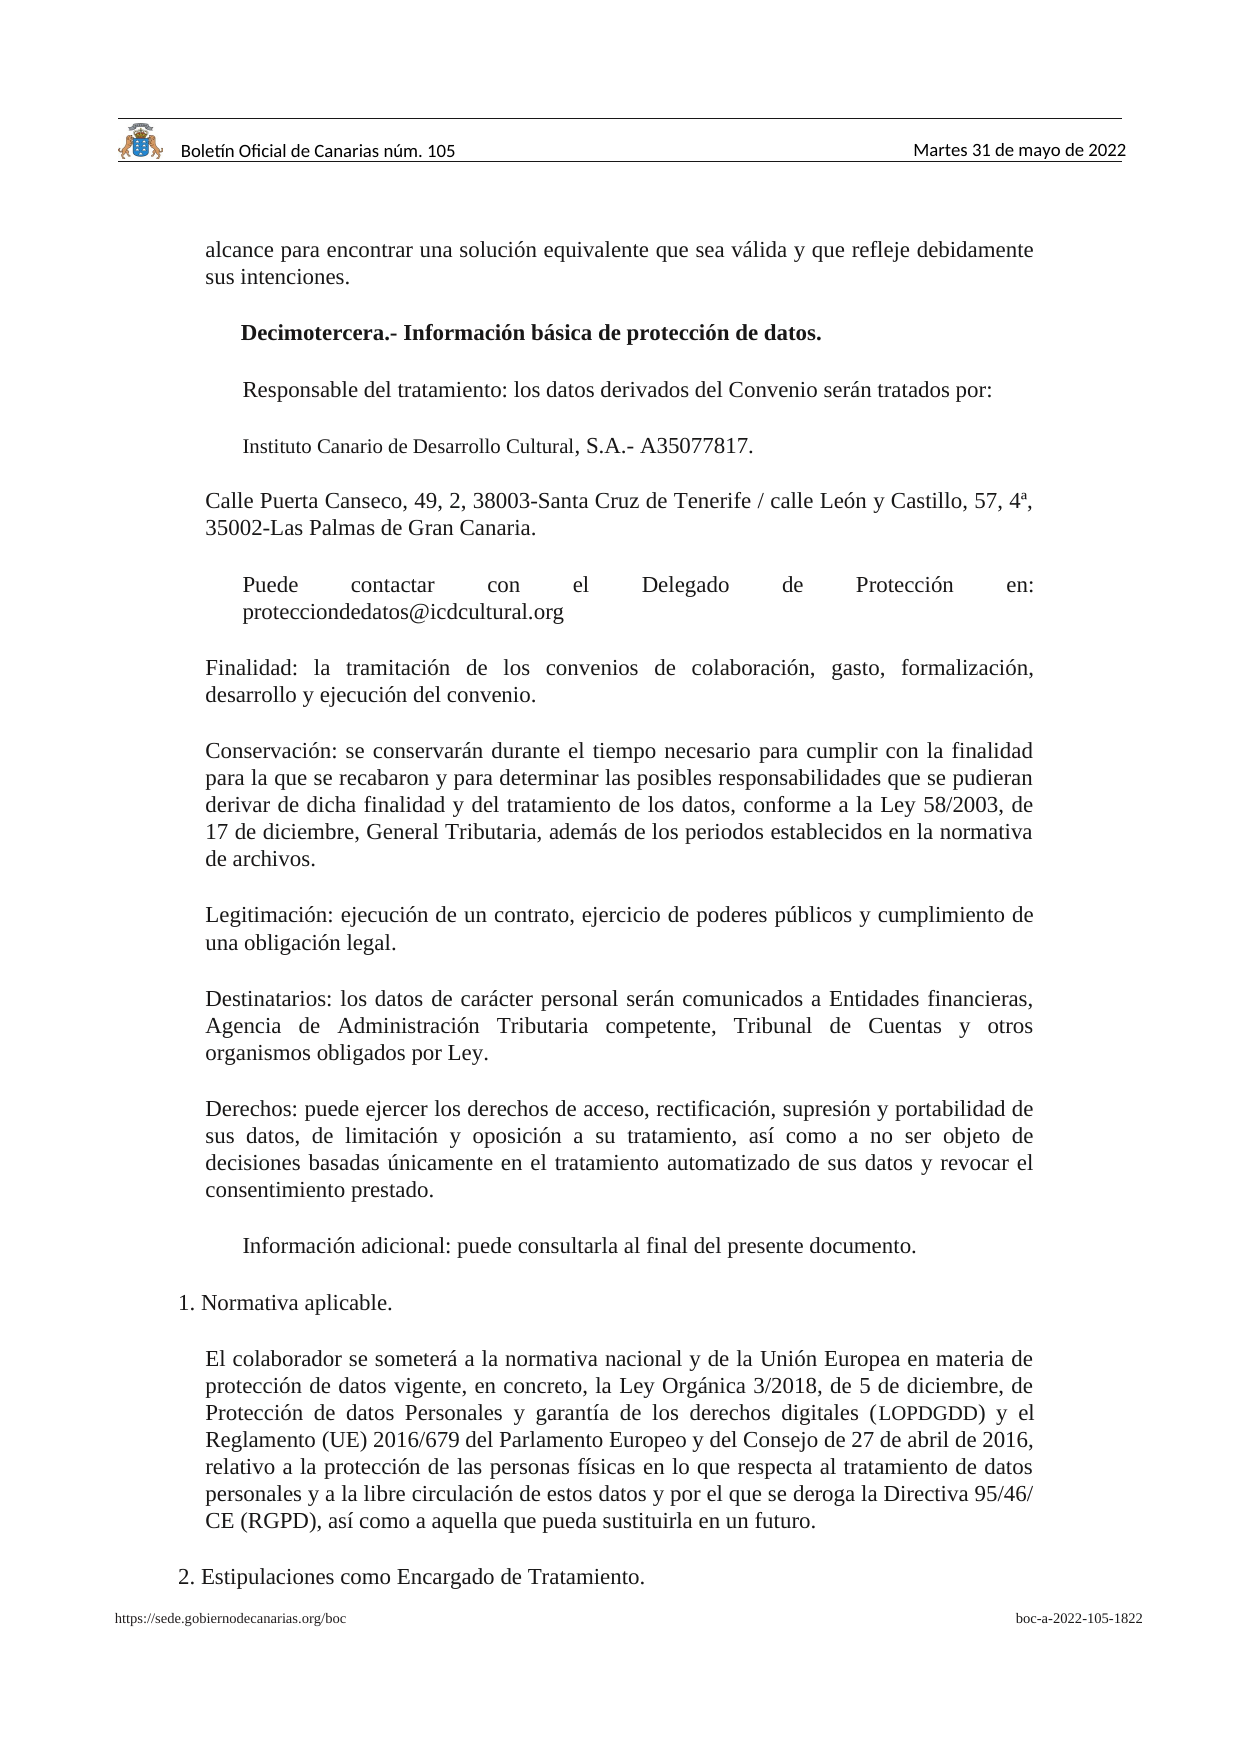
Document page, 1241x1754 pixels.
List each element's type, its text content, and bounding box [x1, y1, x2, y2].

text Información adicional: puede consultarla al final del presente documento. [242, 1232, 1035, 1259]
text alcance para encontrar una solución equivalente que sea válida y que refleje debidamente sus intenciones. [205, 236, 1035, 290]
text Finalidad: la tramitación de los convenios de colaboración, gasto, formalización, desarrollo y ejecución del convenio. [205, 654, 1035, 707]
text Calle Puerta Canseco, 49, 2, 38003-Santa Cruz de Tenerife / calle León y Castillo, 57, 4ª, 35002-Las Palmas de Gran Canaria. [205, 487, 1035, 541]
list Normativa aplicable. [178, 1289, 1035, 1315]
text Responsable del tratamiento: los datos derivados del Convenio serán tratados por: [242, 376, 1035, 403]
text Conservación: se conservarán durante el tiempo necesario para cumplir con la finalidad para la que se recabaron y para determinar las posibles responsabilidades que se pudieran derivar de dicha finalidad y del tratamiento de los datos, conforme a la Ley 58/2003, de 17 de diciembre, General Tributaria, además de los periodos establecidos en la normativa de archivos. [205, 737, 1035, 872]
text Puede contactar con el Delegado de Protección en: protecciondedatos@icdcultural.org [242, 571, 1035, 624]
text Destinatarios: los datos de carácter personal serán comunicados a Entidades financieras, Agencia de Administración Tributaria competente, Tribunal de Cuentas y otros organismos obligados por Ley. [205, 985, 1035, 1065]
text Legitimación: ejecución de un contrato, ejercicio de poderes públicos y cumplimiento de una obligación legal. [205, 902, 1035, 955]
list Estipulaciones como Encargado de Tratamiento. [178, 1563, 1035, 1590]
text El colaborador se someterá a la normativa nacional y de la Unión Europea en materia de protección de datos vigente, en concreto, la Ley Orgánica 3/2018, de 5 de diciembre, de Protección de datos Personales y garantía de los derechos digitales (LOPDGDD) y el Reglamento (UE) 2016/679 del Parlamento Europeo y del Consejo de 27 de abril de 2016, relativo a la protección de las personas físicas en lo que respecta al tratamiento de datos personales y a la libre circulación de estos datos y por el que se deroga la Directiva 95/46/ CE (RGPD), así como a aquella que pueda sustituirla en un futuro. [205, 1345, 1035, 1534]
text Derechos: puede ejercer los derechos de acceso, rectificación, supresión y portabilidad de sus datos, de limitación y oposición a su tratamiento, así como a no ser objeto de decisiones basadas únicamente en el tratamiento automatizado de sus datos y revocar el consentimiento prestado. [205, 1095, 1035, 1203]
text Decimotercera.- Información básica de protección de datos. [241, 319, 1035, 346]
text Instituto Canario de Desarrollo Cultural, S.A.- A35077817. [242, 432, 1035, 459]
